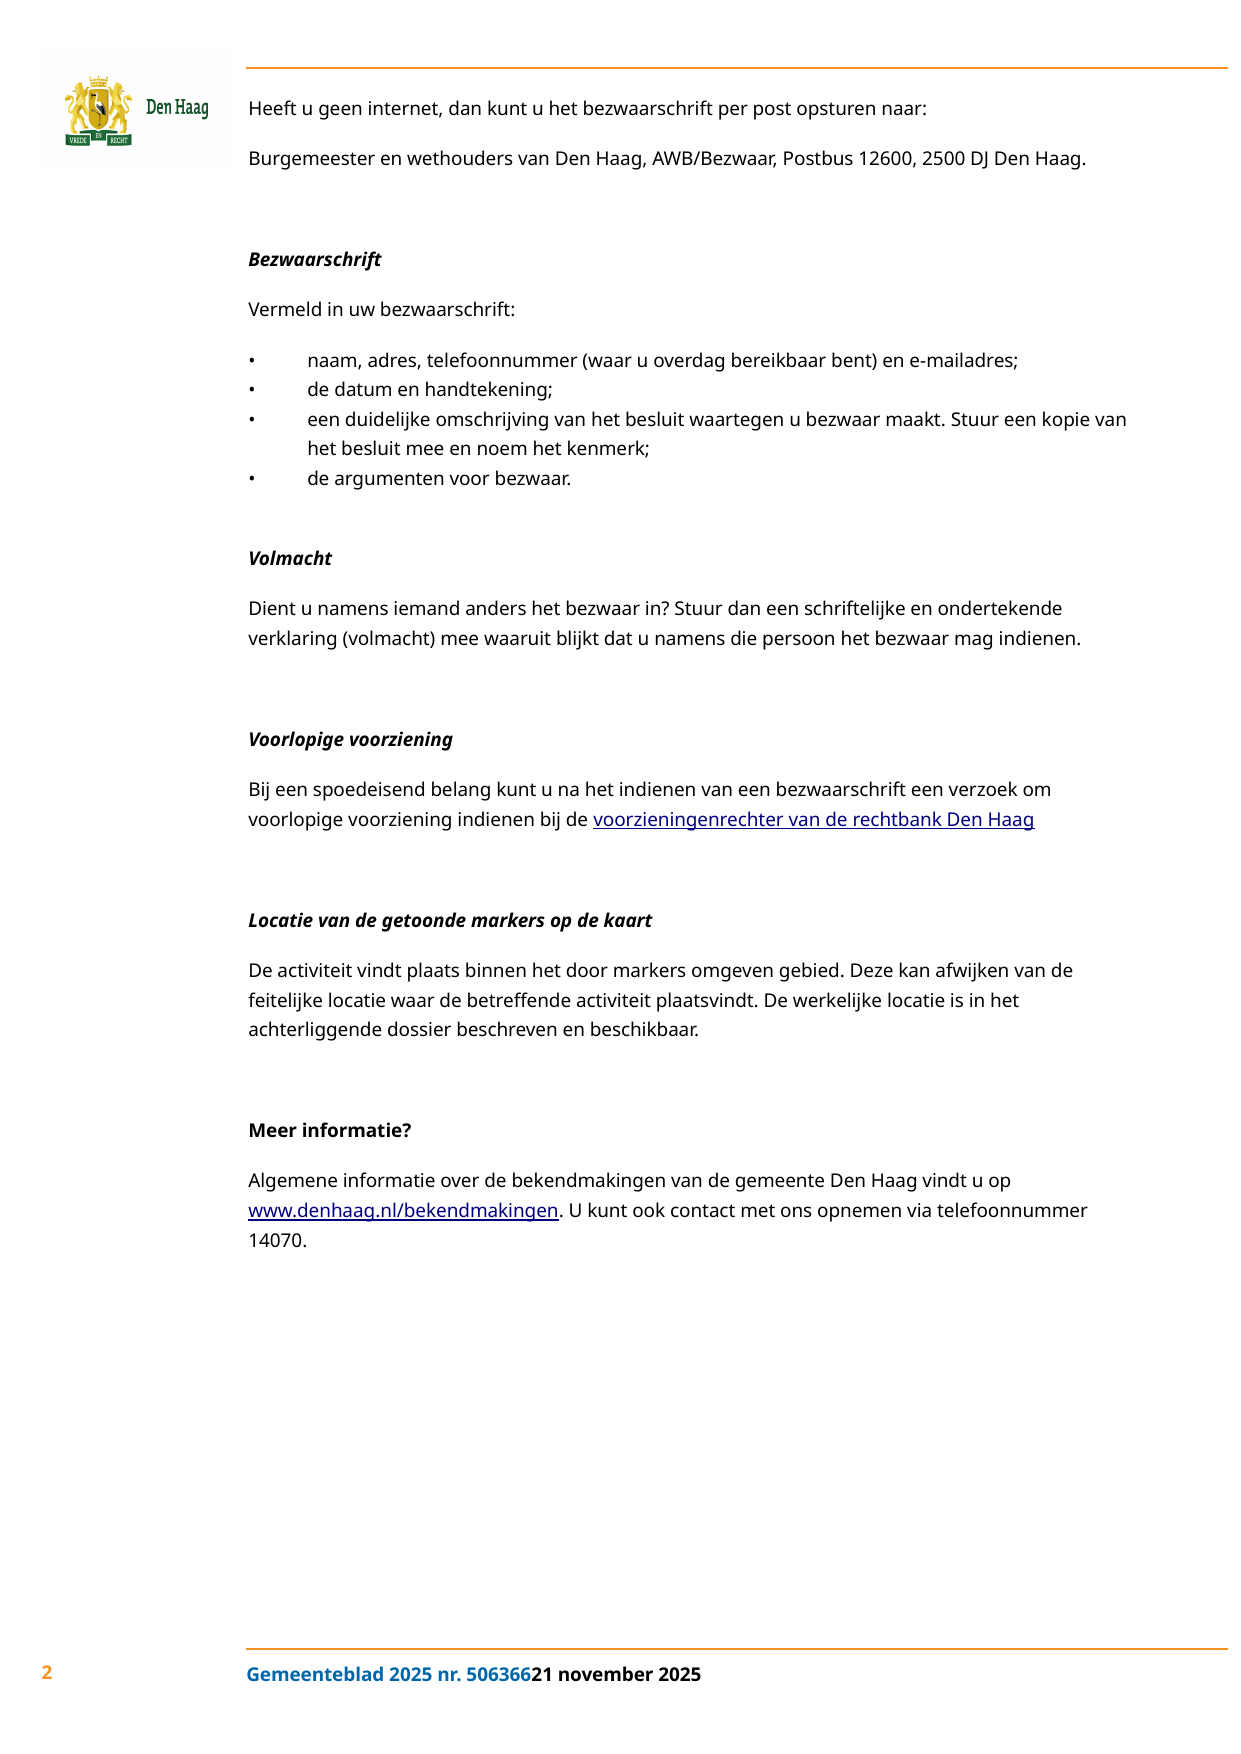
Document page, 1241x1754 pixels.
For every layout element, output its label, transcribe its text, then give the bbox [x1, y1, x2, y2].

text Locatie van de getoonde markers op de kaart [248, 907, 1152, 933]
list de datum en handtekening; [248, 376, 1152, 402]
text Dient u namens iemand anders het bezwaar in? Stuur dan een schriftelijke en ondertekende verklaring (volmacht) mee waaruit blijkt dat u namens die persoon het bezwaar mag indienen. [248, 596, 1152, 651]
picture [41, 47, 231, 172]
list de argumenten voor bezwaar. [248, 465, 1152, 491]
list een duidelijke omschrijving van het besluit waartegen u bezwaar maakt. Stuur een kopie van het besluit mee en noem het kenmerk; [248, 406, 1152, 461]
list naam, adres, telefoonnummer (waar u overdag bereikbaar bent) en e-mailadres; [248, 347, 1152, 373]
text Voorlopige voorziening [248, 726, 1152, 752]
text Meer informatie? [248, 1117, 1152, 1143]
text Bij een spoedeisend belang kunt u na het indienen van een bezwaarschrift een verzoek om voorlopige voorziening indienen bij de voorzieningenrechter van de rechtbank Den Haag [248, 776, 1152, 832]
text De activiteit vindt plaats binnen het door markers omgeven gebied. Deze kan afwijken van de feitelijke locatie waar de betreffende activiteit plaatsvindt. De werkelijke locatie is in het achterliggende dossier beschreven en beschikbaar. [248, 957, 1152, 1042]
text Volmacht [248, 545, 1152, 571]
text Bezwaarschrift [248, 246, 1152, 272]
text Heeft u geen internet, dan kunt u het bezwaarschrift per post opsturen naar: [248, 95, 1152, 121]
text Vermeld in uw bezwaarschrift: [248, 296, 1152, 322]
text Burgemeester en wethouders van Den Haag, AWB/Bezwaar, Postbus 12600, 2500 DJ Den Haag. [248, 145, 1152, 171]
text Algemene informatie over de bekendmakingen van de gemeente Den Haag vindt u op www.denhaag.nl/bekendmakingen. U kunt ook contact met ons opnemen via telefoonnummer 14070. [248, 1168, 1152, 1253]
